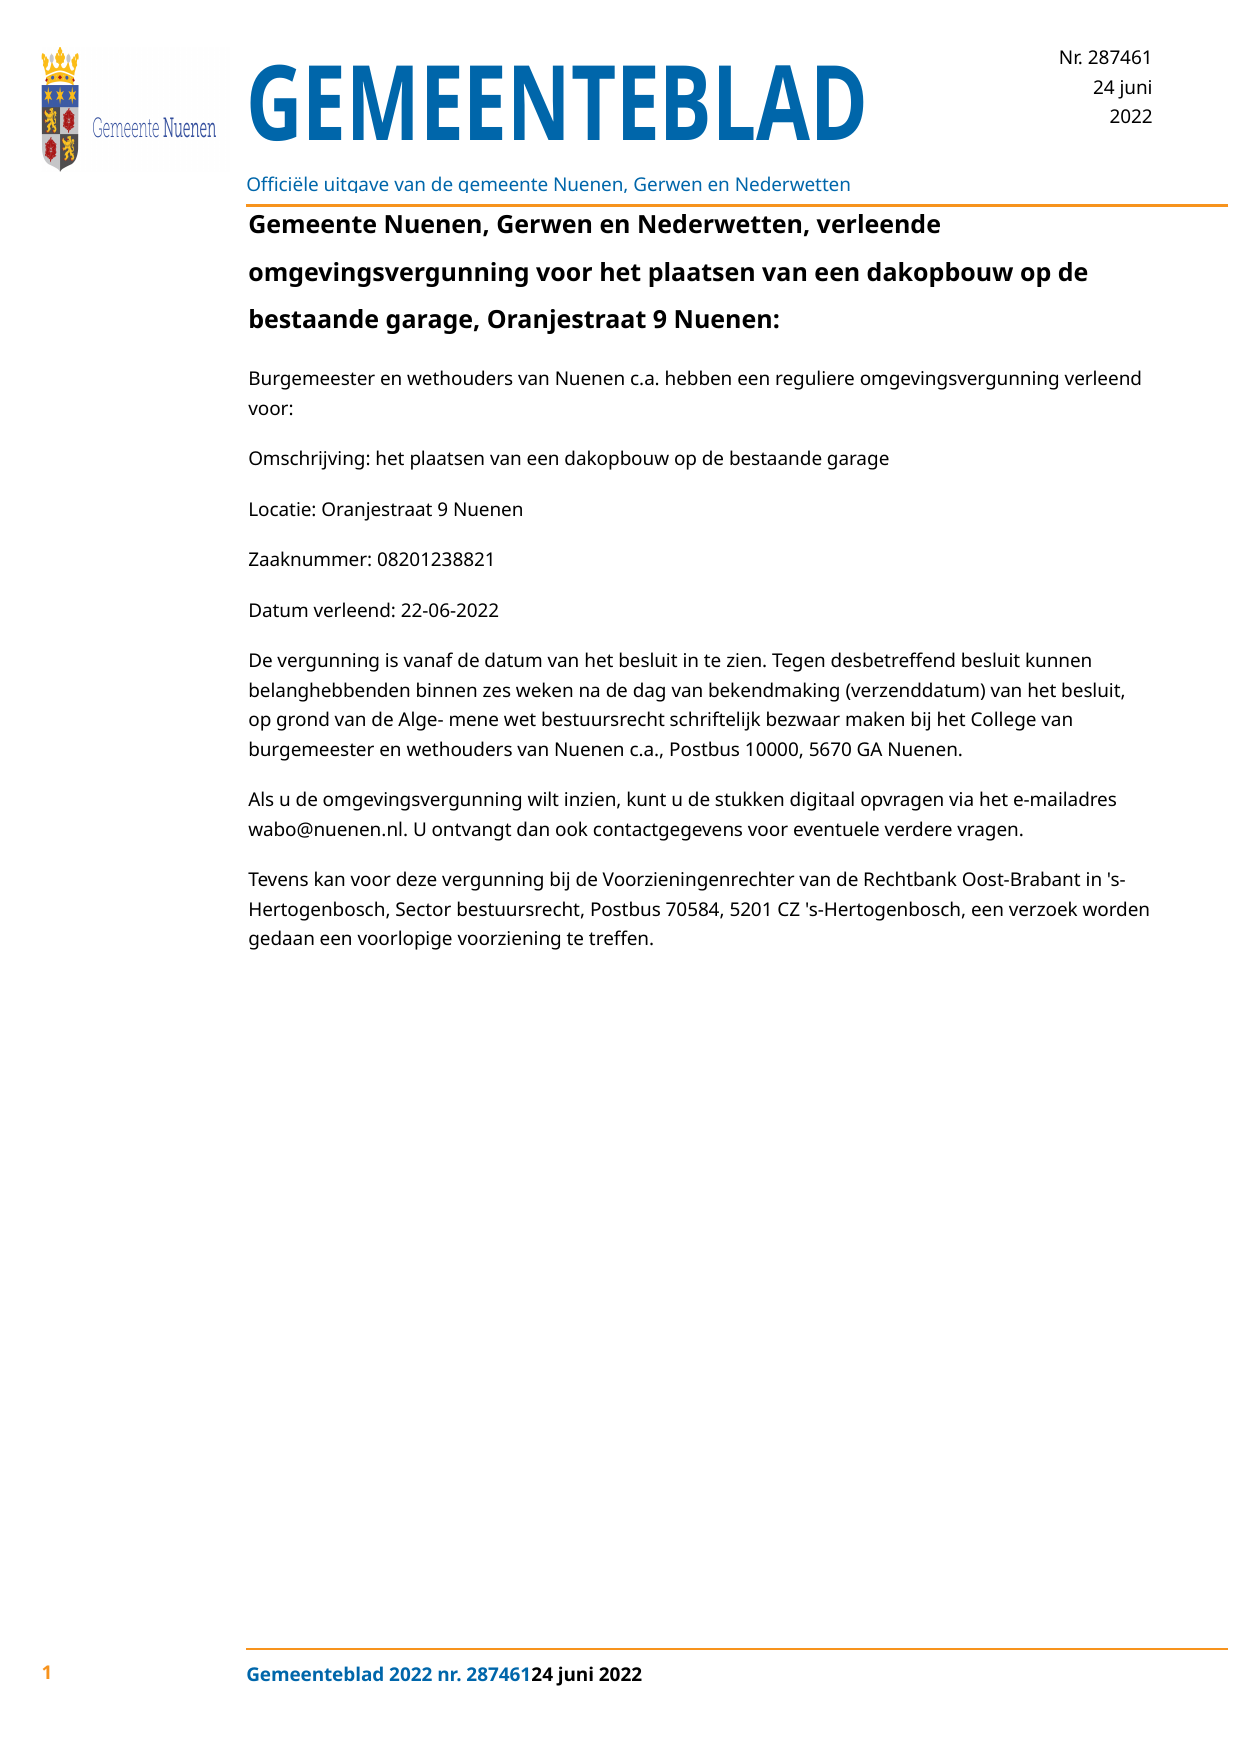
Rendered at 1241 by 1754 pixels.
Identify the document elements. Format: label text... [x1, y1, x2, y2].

text Zaaknummer: 08201238821 [248, 546, 1152, 572]
text Gemeente Nuenen, Gerwen en Nederwetten, verleende omgevingsvergunning voor het plaatsen van een dakopbouw op de bestaande garage, Oranjestraat 9 Nuenen: [248, 207, 1152, 336]
text Datum verleend: 22-06-2022 [248, 597, 1152, 622]
text Omschrijving: het plaatsen van een dakopbouw op de bestaande garage [248, 446, 1152, 471]
text Locatie: Oranjestraat 9 Nuenen [248, 496, 1152, 522]
text Burgemeester en wethouders van Nuenen c.a. hebben een reguliere omgevingsvergunning verleend voor: [248, 366, 1152, 421]
picture [41, 47, 231, 172]
text Tevens kan voor deze vergunning bij de Voorzieningenrechter van de Rechtbank Oost-Brabant in 's-Hertogenbosch, Sector bestuursrecht, Postbus 70584, 5201 CZ 's-Hertogenbosch, een verzoek worden gedaan een voorlopige voorziening te treffen. [248, 866, 1152, 951]
text De vergunning is vanaf de datum van het besluit in te zien. Tegen desbetreffend besluit kunnen belanghebbenden binnen zes weken na de dag van bekendmaking (verzenddatum) van het besluit, op grond van de Alge- mene wet bestuursrecht schriftelijk bezwaar maken bij het College van burgemeester en wethouders van Nuenen c.a., Postbus 10000, 5670 GA Nuenen. [248, 647, 1152, 762]
text Als u de omgevingsvergunning wilt inzien, kunt u de stukken digitaal opvragen via het e-mailadres wabo@nuenen.nl. U ontvangt dan ook contactgegevens voor eventuele verdere vragen. [248, 786, 1152, 842]
